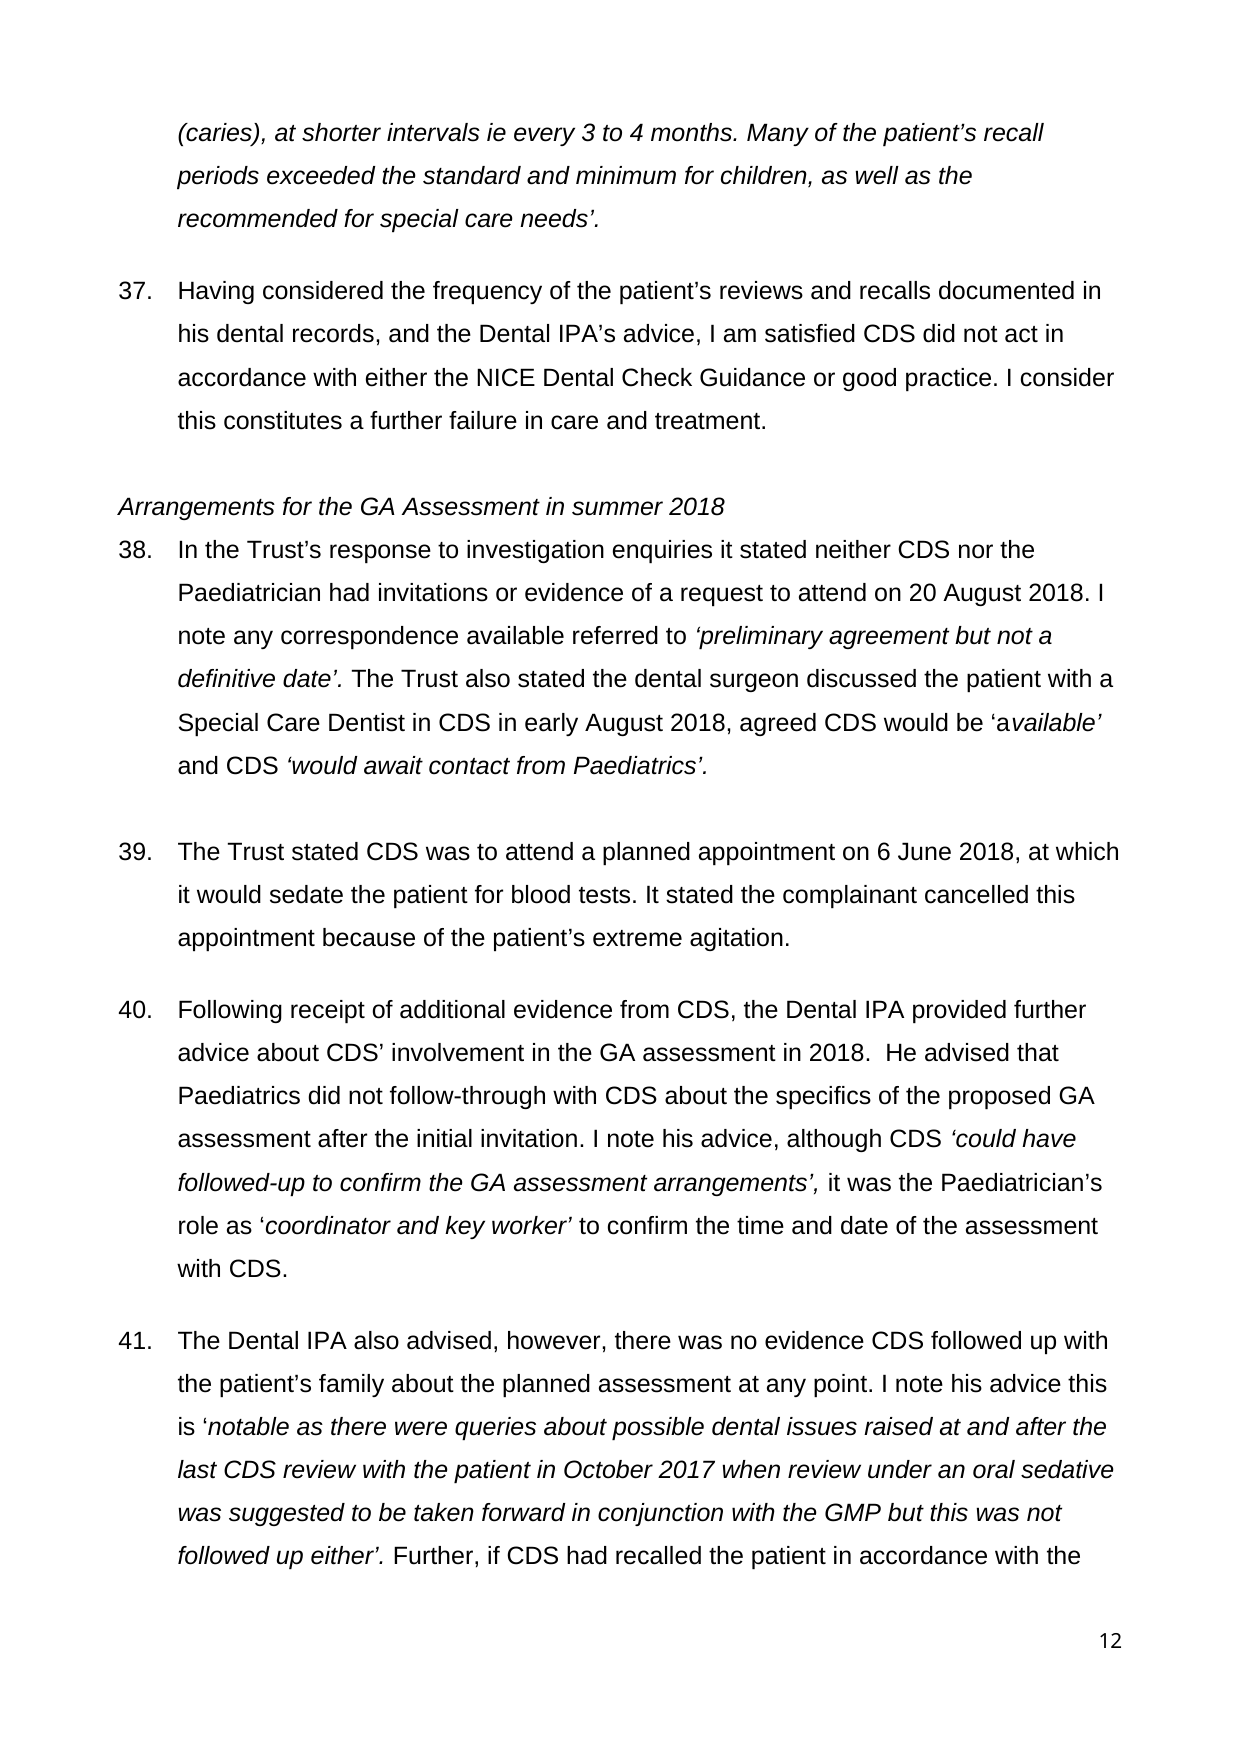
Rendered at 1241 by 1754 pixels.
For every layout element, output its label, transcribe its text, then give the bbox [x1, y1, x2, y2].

list In the Trust’s response to investigation enquiries it stated neither CDS nor the Paediatrician had invitations or evidence of a request to attend on 20 August 2018. I note any correspondence available referred to ‘preliminary agreement but not a definitive date’. The Trust also stated the dental surgeon discussed the patient with a Special Care Dentist in CDS in early August 2018, agreed CDS would be ‘available’ and CDS ‘would await contact from Paediatrics’. [118, 535, 1122, 779]
list Following receipt of additional evidence from CDS, the Dental IPA provided further advice about CDS’ involvement in the GA assessment in 2018. He advised that Paediatrics did not follow-through with CDS about the specifics of the proposed GA assessment after the initial invitation. I note his advice, although CDS ‘could have followed-up to confirm the GA assessment arrangements’, it was the Paediatrician’s role as ‘coordinator and key worker’ to confirm the time and date of the assessment with CDS. [118, 995, 1122, 1282]
list (caries), at shorter intervals ie every 3 to 4 months. Many of the patient’s recall periods exceeded the standard and minimum for children, as well as the recommended for special care needs’. [118, 118, 1122, 233]
list Having considered the frequency of the patient’s reviews and recalls documented in his dental records, and the Dental IPA’s advice, I am satisfied CDS did not act in accordance with either the NICE Dental Check Guidance or good practice. I consider this constitutes a further failure in care and treatment. [118, 276, 1122, 434]
list The Dental IPA also advised, however, there was no evidence CDS followed up with the patient’s family about the planned assessment at any point. I note his advice this is ‘notable as there were queries about possible dental issues raised at and after the last CDS review with the patient in October 2017 when review under an oral sedative was suggested to be taken forward in conjunction with the GMP but this was not followed up either’. Further, if CDS had recalled the patient in accordance with the [118, 1326, 1122, 1570]
text Arrangements for the GA Assessment in summer 2018 [118, 492, 1122, 521]
list The Trust stated CDS was to attend a planned appointment on 6 June 2018, at which it would sedate the patient for blood tests. It stated the complainant cancelled this appointment because of the patient’s extreme agitation. [118, 837, 1122, 952]
